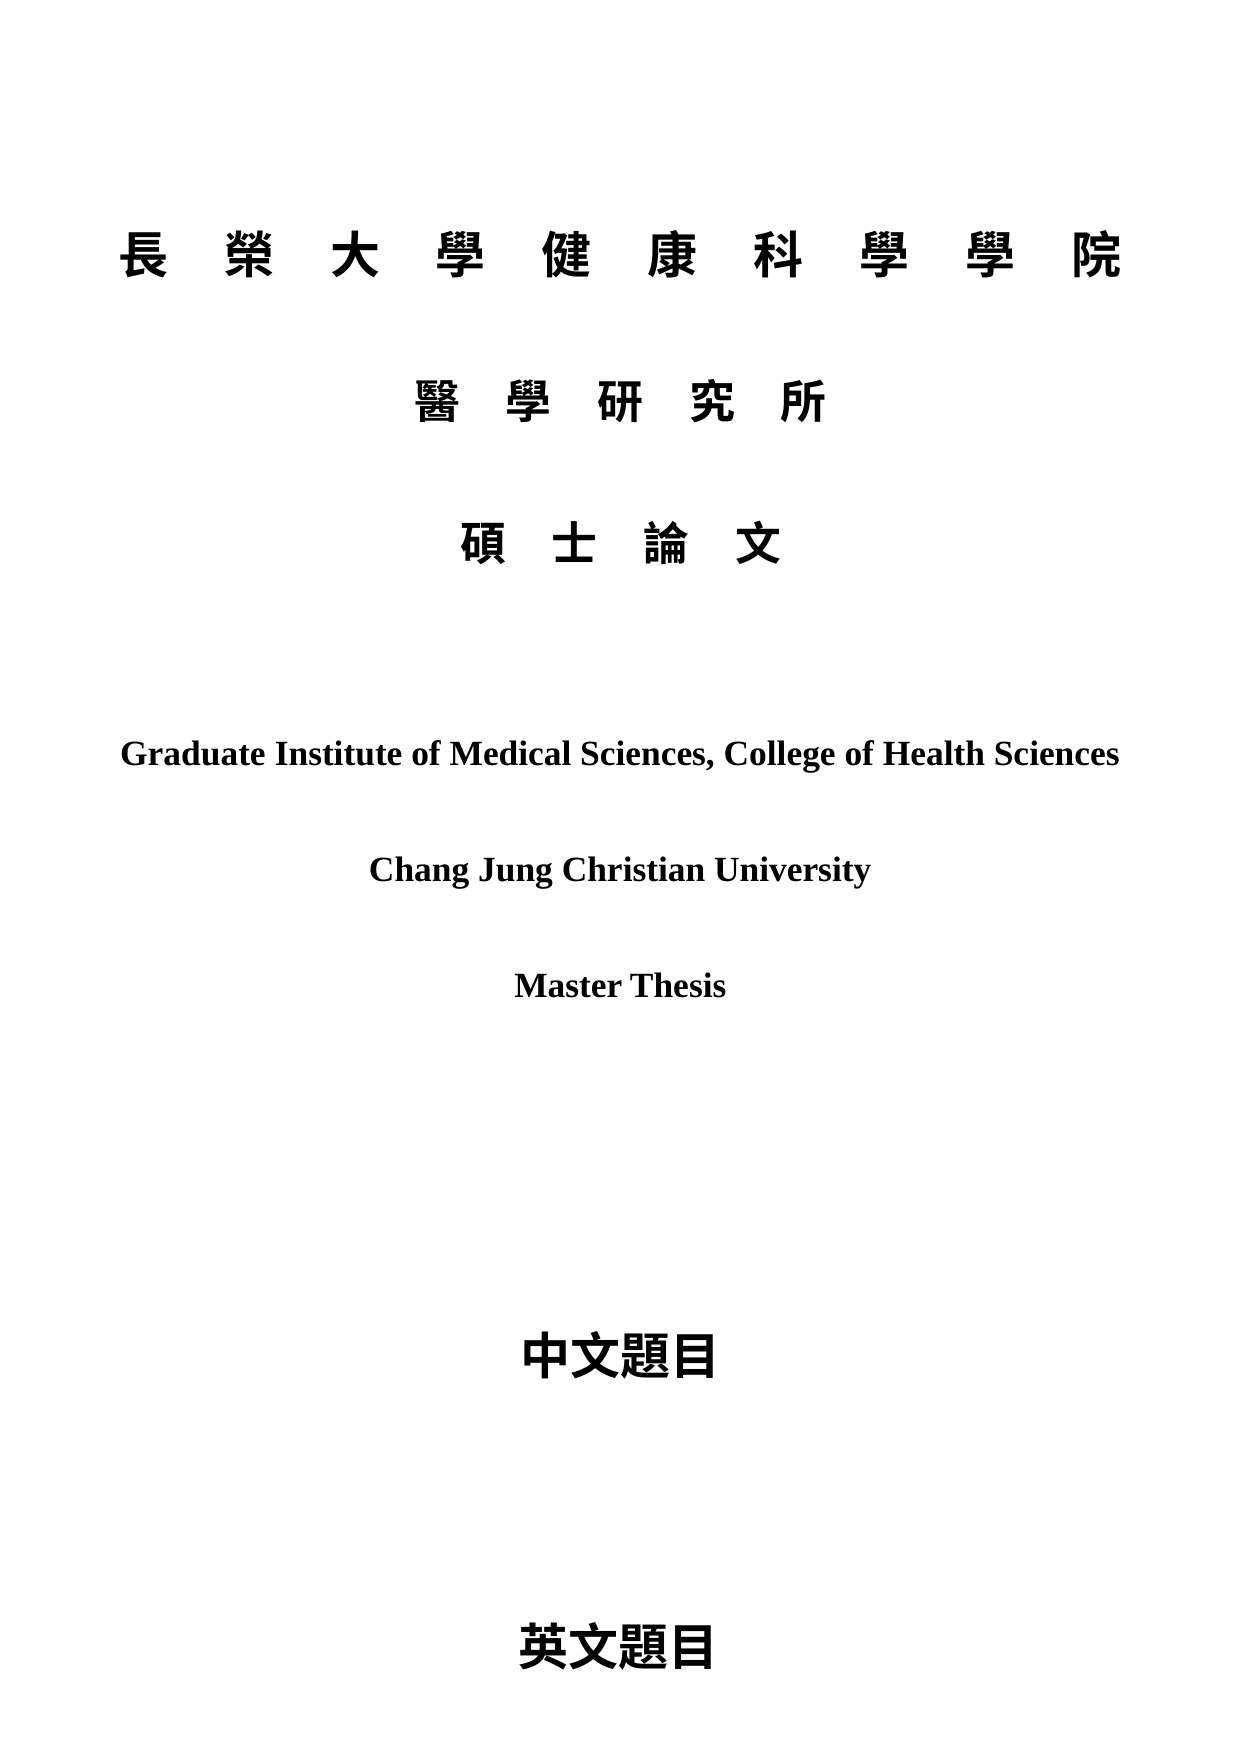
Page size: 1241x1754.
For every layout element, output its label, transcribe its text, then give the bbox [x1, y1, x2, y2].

text 英文題目 [99, 1606, 1138, 1681]
text 醫 學 研 究 所 [118, 361, 1122, 436]
text 長榮大學健康科學學院 [118, 214, 1122, 289]
text 碩 士 論 文 [118, 503, 1122, 578]
text Chang Jung Christian University [118, 831, 1122, 906]
text 中文題目 [118, 1315, 1122, 1390]
text Master Thesis [118, 947, 1122, 1022]
text Graduate Institute of Medical Sciences, College of Health Sciences [118, 716, 1122, 791]
